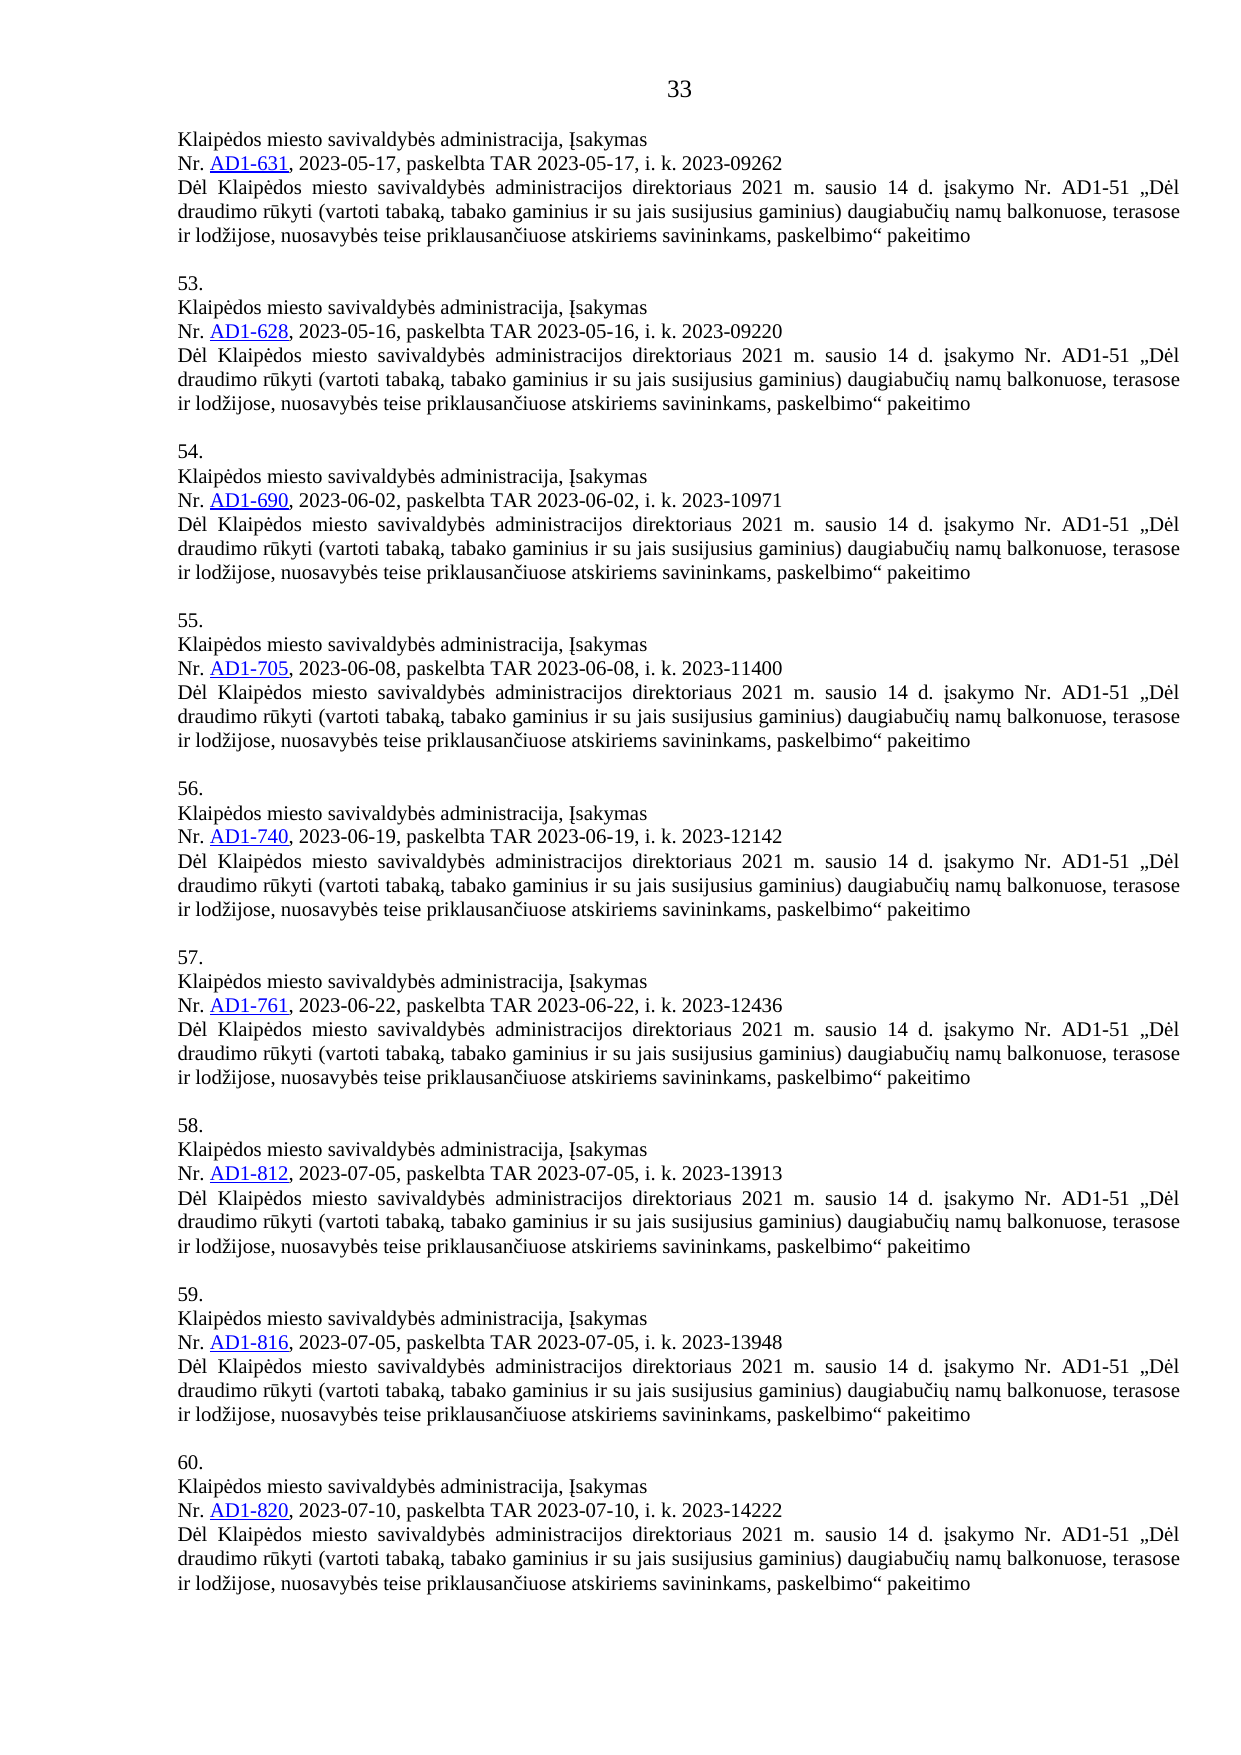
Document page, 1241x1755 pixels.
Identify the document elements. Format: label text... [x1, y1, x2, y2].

text Nr. AD1-690, 2023-06-02, paskelbta TAR 2023-06-02, i. k. 2023-10971 [177, 488, 1181, 512]
text Dėl Klaipėdos miesto savivaldybės administracijos direktoriaus 2021 m. sausio 14 d. įsakymo Nr. AD1-51 „Dėl draudimo rūkyti (vartoti tabaką, tabako gaminius ir su jais susijusius gaminius) daugiabučių namų balkonuose, terasose ir lodžijose, nuosavybės teise priklausančiuose atskiriems savininkams, paskelbimo“ pakeitimo [177, 1185, 1181, 1258]
text Klaipėdos miesto savivaldybės administracija, Įsakymas [177, 295, 1181, 319]
text 56. [177, 776, 1181, 800]
text Klaipėdos miesto savivaldybės administracija, Įsakymas [177, 632, 1181, 656]
text Dėl Klaipėdos miesto savivaldybės administracijos direktoriaus 2021 m. sausio 14 d. įsakymo Nr. AD1-51 „Dėl draudimo rūkyti (vartoti tabaką, tabako gaminius ir su jais susijusius gaminius) daugiabučių namų balkonuose, terasose ir lodžijose, nuosavybės teise priklausančiuose atskiriems savininkams, paskelbimo“ pakeitimo [177, 1354, 1181, 1426]
text 57. [177, 945, 1181, 969]
text Klaipėdos miesto savivaldybės administracija, Įsakymas [177, 1306, 1181, 1330]
text Nr. AD1-740, 2023-06-19, paskelbta TAR 2023-06-19, i. k. 2023-12142 [177, 824, 1181, 848]
text Nr. AD1-705, 2023-06-08, paskelbta TAR 2023-06-08, i. k. 2023-11400 [177, 656, 1181, 680]
text Dėl Klaipėdos miesto savivaldybės administracijos direktoriaus 2021 m. sausio 14 d. įsakymo Nr. AD1-51 „Dėl draudimo rūkyti (vartoti tabaką, tabako gaminius ir su jais susijusius gaminius) daugiabučių namų balkonuose, terasose ir lodžijose, nuosavybės teise priklausančiuose atskiriems savininkams, paskelbimo“ pakeitimo [177, 343, 1181, 415]
text Dėl Klaipėdos miesto savivaldybės administracijos direktoriaus 2021 m. sausio 14 d. įsakymo Nr. AD1-51 „Dėl draudimo rūkyti (vartoti tabaką, tabako gaminius ir su jais susijusius gaminius) daugiabučių namų balkonuose, terasose ir lodžijose, nuosavybės teise priklausančiuose atskiriems savininkams, paskelbimo“ pakeitimo [177, 1017, 1181, 1089]
text Dėl Klaipėdos miesto savivaldybės administracijos direktoriaus 2021 m. sausio 14 d. įsakymo Nr. AD1-51 „Dėl draudimo rūkyti (vartoti tabaką, tabako gaminius ir su jais susijusius gaminius) daugiabučių namų balkonuose, terasose ir lodžijose, nuosavybės teise priklausančiuose atskiriems savininkams, paskelbimo“ pakeitimo [177, 175, 1181, 247]
text 59. [177, 1282, 1181, 1306]
text Nr. AD1-820, 2023-07-10, paskelbta TAR 2023-07-10, i. k. 2023-14222 [177, 1498, 1181, 1522]
text 60. [177, 1450, 1181, 1474]
text 53. [177, 271, 1181, 295]
text Klaipėdos miesto savivaldybės administracija, Įsakymas [177, 463, 1181, 488]
text Dėl Klaipėdos miesto savivaldybės administracijos direktoriaus 2021 m. sausio 14 d. įsakymo Nr. AD1-51 „Dėl draudimo rūkyti (vartoti tabaką, tabako gaminius ir su jais susijusius gaminius) daugiabučių namų balkonuose, terasose ir lodžijose, nuosavybės teise priklausančiuose atskiriems savininkams, paskelbimo“ pakeitimo [177, 512, 1181, 584]
text 58. [177, 1113, 1181, 1137]
text Nr. AD1-816, 2023-07-05, paskelbta TAR 2023-07-05, i. k. 2023-13948 [177, 1330, 1181, 1354]
text Dėl Klaipėdos miesto savivaldybės administracijos direktoriaus 2021 m. sausio 14 d. įsakymo Nr. AD1-51 „Dėl draudimo rūkyti (vartoti tabaką, tabako gaminius ir su jais susijusius gaminius) daugiabučių namų balkonuose, terasose ir lodžijose, nuosavybės teise priklausančiuose atskiriems savininkams, paskelbimo“ pakeitimo [177, 1522, 1181, 1594]
text Klaipėdos miesto savivaldybės administracija, Įsakymas [177, 800, 1181, 824]
text Klaipėdos miesto savivaldybės administracija, Įsakymas [177, 127, 1181, 151]
text Klaipėdos miesto savivaldybės administracija, Įsakymas [177, 1137, 1181, 1161]
text Klaipėdos miesto savivaldybės administracija, Įsakymas [177, 1474, 1181, 1498]
text 54. [177, 439, 1181, 463]
text Klaipėdos miesto savivaldybės administracija, Įsakymas [177, 969, 1181, 993]
text 55. [177, 608, 1181, 632]
text Nr. AD1-812, 2023-07-05, paskelbta TAR 2023-07-05, i. k. 2023-13913 [177, 1161, 1181, 1185]
text Dėl Klaipėdos miesto savivaldybės administracijos direktoriaus 2021 m. sausio 14 d. įsakymo Nr. AD1-51 „Dėl draudimo rūkyti (vartoti tabaką, tabako gaminius ir su jais susijusius gaminius) daugiabučių namų balkonuose, terasose ir lodžijose, nuosavybės teise priklausančiuose atskiriems savininkams, paskelbimo“ pakeitimo [177, 680, 1181, 752]
text Nr. AD1-628, 2023-05-16, paskelbta TAR 2023-05-16, i. k. 2023-09220 [177, 319, 1181, 343]
text Nr. AD1-761, 2023-06-22, paskelbta TAR 2023-06-22, i. k. 2023-12436 [177, 993, 1181, 1017]
text Dėl Klaipėdos miesto savivaldybės administracijos direktoriaus 2021 m. sausio 14 d. įsakymo Nr. AD1-51 „Dėl draudimo rūkyti (vartoti tabaką, tabako gaminius ir su jais susijusius gaminius) daugiabučių namų balkonuose, terasose ir lodžijose, nuosavybės teise priklausančiuose atskiriems savininkams, paskelbimo“ pakeitimo [177, 848, 1181, 921]
text Nr. AD1-631, 2023-05-17, paskelbta TAR 2023-05-17, i. k. 2023-09262 [177, 151, 1181, 175]
